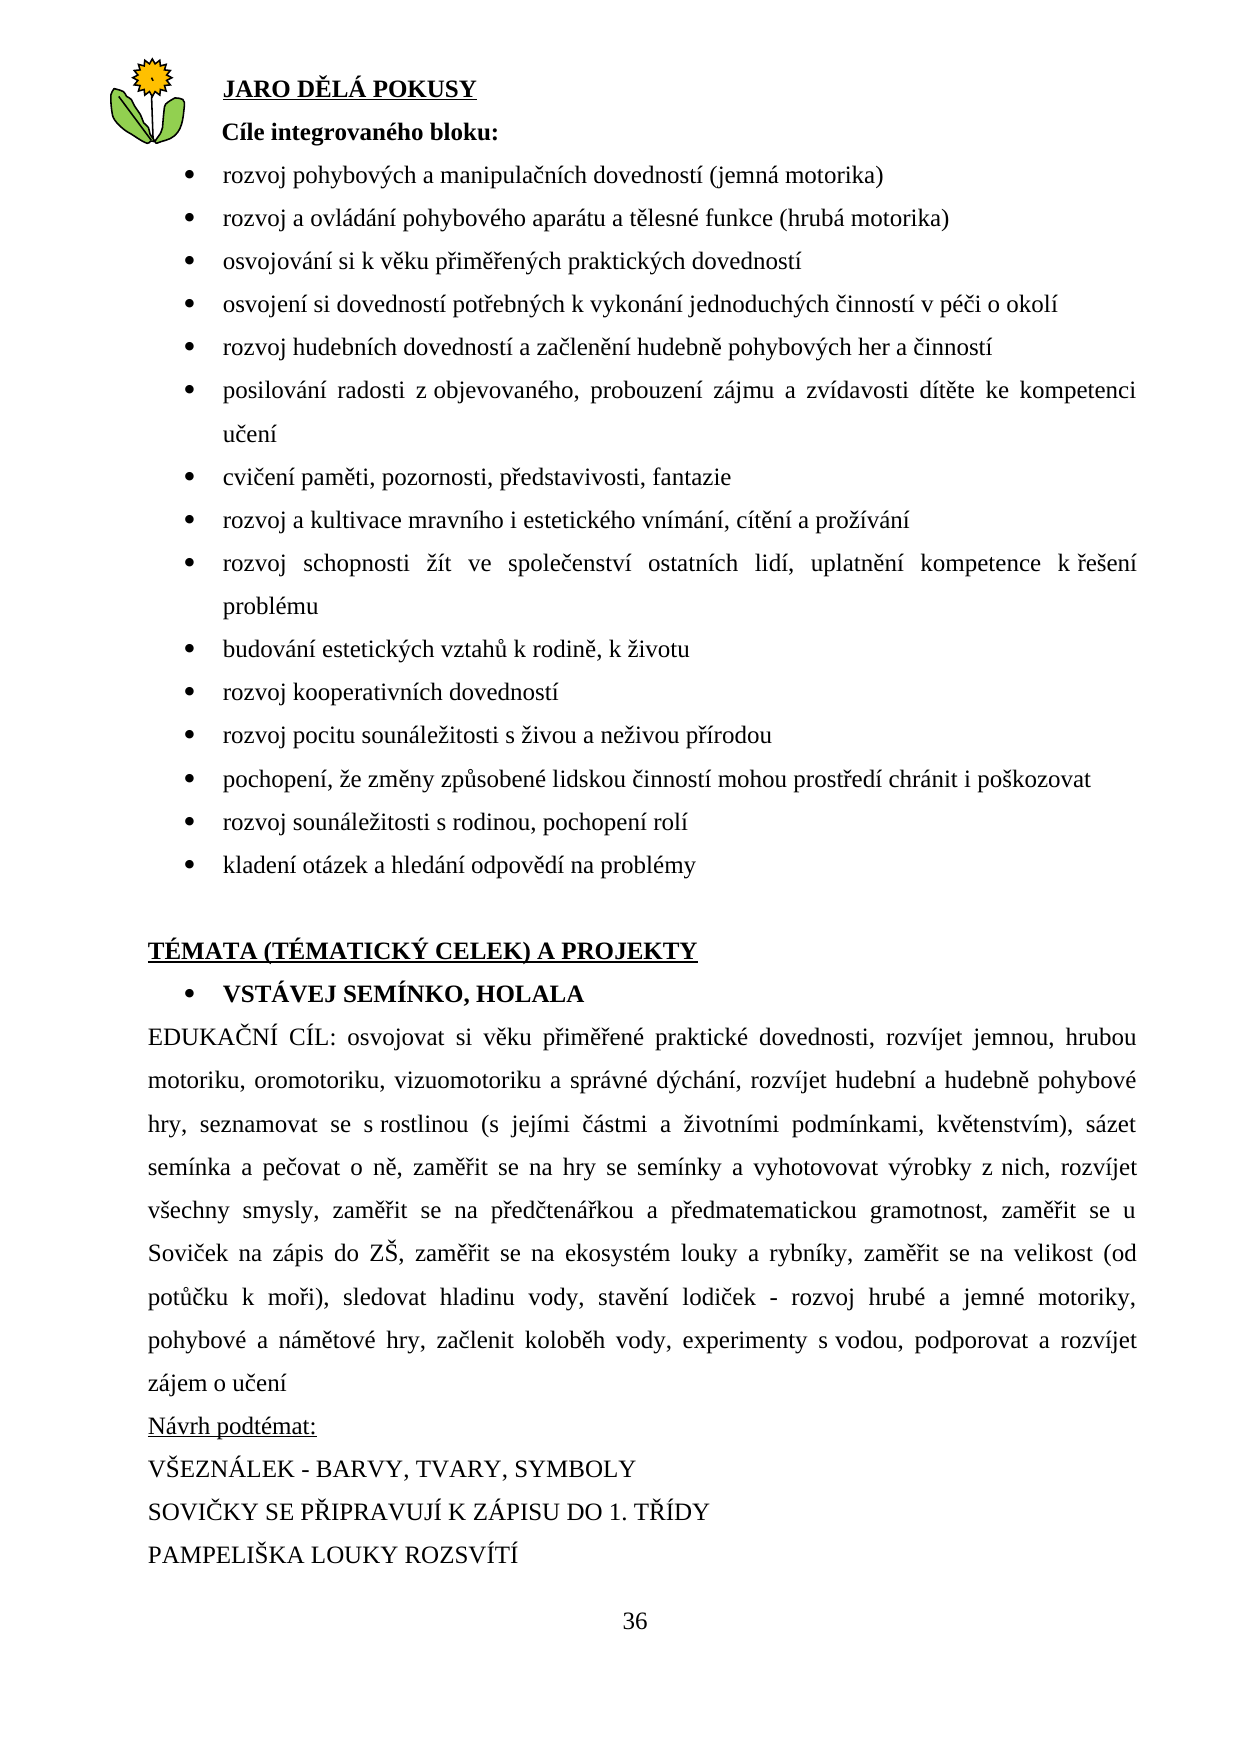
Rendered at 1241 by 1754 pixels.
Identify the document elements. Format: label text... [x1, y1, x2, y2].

list cvičení paměti, pozornosti, představivosti, fantazie [185, 462, 1137, 491]
text EDUKAČNÍ CÍL: osvojovat si věku přiměřené praktické dovednosti, rozvíjet jemnou, hrubou motoriku, oromotoriku, vizuomotoriku a správné dýchání, rozvíjet hudební a hudebně pohybové hry, seznamovat se s rostlinou (s jejími částmi a životními podmínkami, květenstvím), sázet semínka a pečovat o ně, zaměřit se na hry se semínky a vyhotovovat výrobky z nich, rozvíjet všechny smysly, zaměřit se na předčtenářkou a předmatematickou gramotnost, zaměřit se u Soviček na zápis do ZŠ, zaměřit se na ekosystém louky a rybníky, zaměřit se na velikost (od potůčku k moři), sledovat hladinu vody, stavění lodiček - rozvoj hrubé a jemné motoriky, pohybové a námětové hry, začlenit koloběh vody, experimenty s vodou, podporovat a rozvíjet zájem o učení [148, 1022, 1137, 1397]
list VSTÁVEJ SEMÍNKO, HOLALA [185, 979, 1137, 1008]
text Návrh podtémat: [148, 1411, 1137, 1440]
text Cíle integrovaného bloku: [148, 117, 1137, 146]
text TÉMATA (TÉMATICKÝ CELEK) A PROJEKTY [148, 936, 1137, 965]
list osvojování si k věku přiměřených praktických dovedností [185, 246, 1137, 275]
list rozvoj pohybových a manipulačních dovedností (jemná motorika) [185, 160, 1137, 189]
list rozvoj pocitu sounáležitosti s živou a neživou přírodou [185, 721, 1137, 749]
text SOVIČKY SE PŘIPRAVUJÍ K ZÁPISU DO 1. TŘÍDY [148, 1497, 1137, 1526]
list rozvoj hudebních dovedností a začlenění hudebně pohybových her a činností [185, 332, 1137, 361]
list posilování radosti z objevovaného, probouzení zájmu a zvídavosti dítěte ke kompetenci učení [185, 376, 1137, 447]
list budování estetických vztahů k rodině, k životu [185, 634, 1137, 663]
list rozvoj a ovládání pohybového aparátu a tělesné funkce (hrubá motorika) [185, 203, 1137, 232]
list rozvoj a kultivace mravního i estetického vnímání, cítění a prožívání [185, 505, 1137, 534]
list rozvoj kooperativních dovedností [185, 677, 1137, 706]
list pochopení, že změny způsobené lidskou činností mohou prostředí chránit i poškozovat [185, 764, 1137, 792]
list rozvoj sounáležitosti s rodinou, pochopení rolí [185, 807, 1137, 836]
list rozvoj schopnosti žít ve společenství ostatních lidí, uplatnění kompetence k řešení problému [185, 548, 1137, 620]
text PAMPELIŠKA LOUKY ROZSVÍTÍ [148, 1540, 1137, 1569]
list kladení otázek a hledání odpovědí na problémy [185, 850, 1137, 879]
text VŠEZNÁLEK - BARVY, TVARY, SYMBOLY [148, 1454, 1137, 1483]
text JARO DĚLÁ POKUSY [153, 74, 1137, 102]
list osvojení si dovedností potřebných k vykonání jednoduchých činností v péči o okolí [185, 289, 1137, 318]
